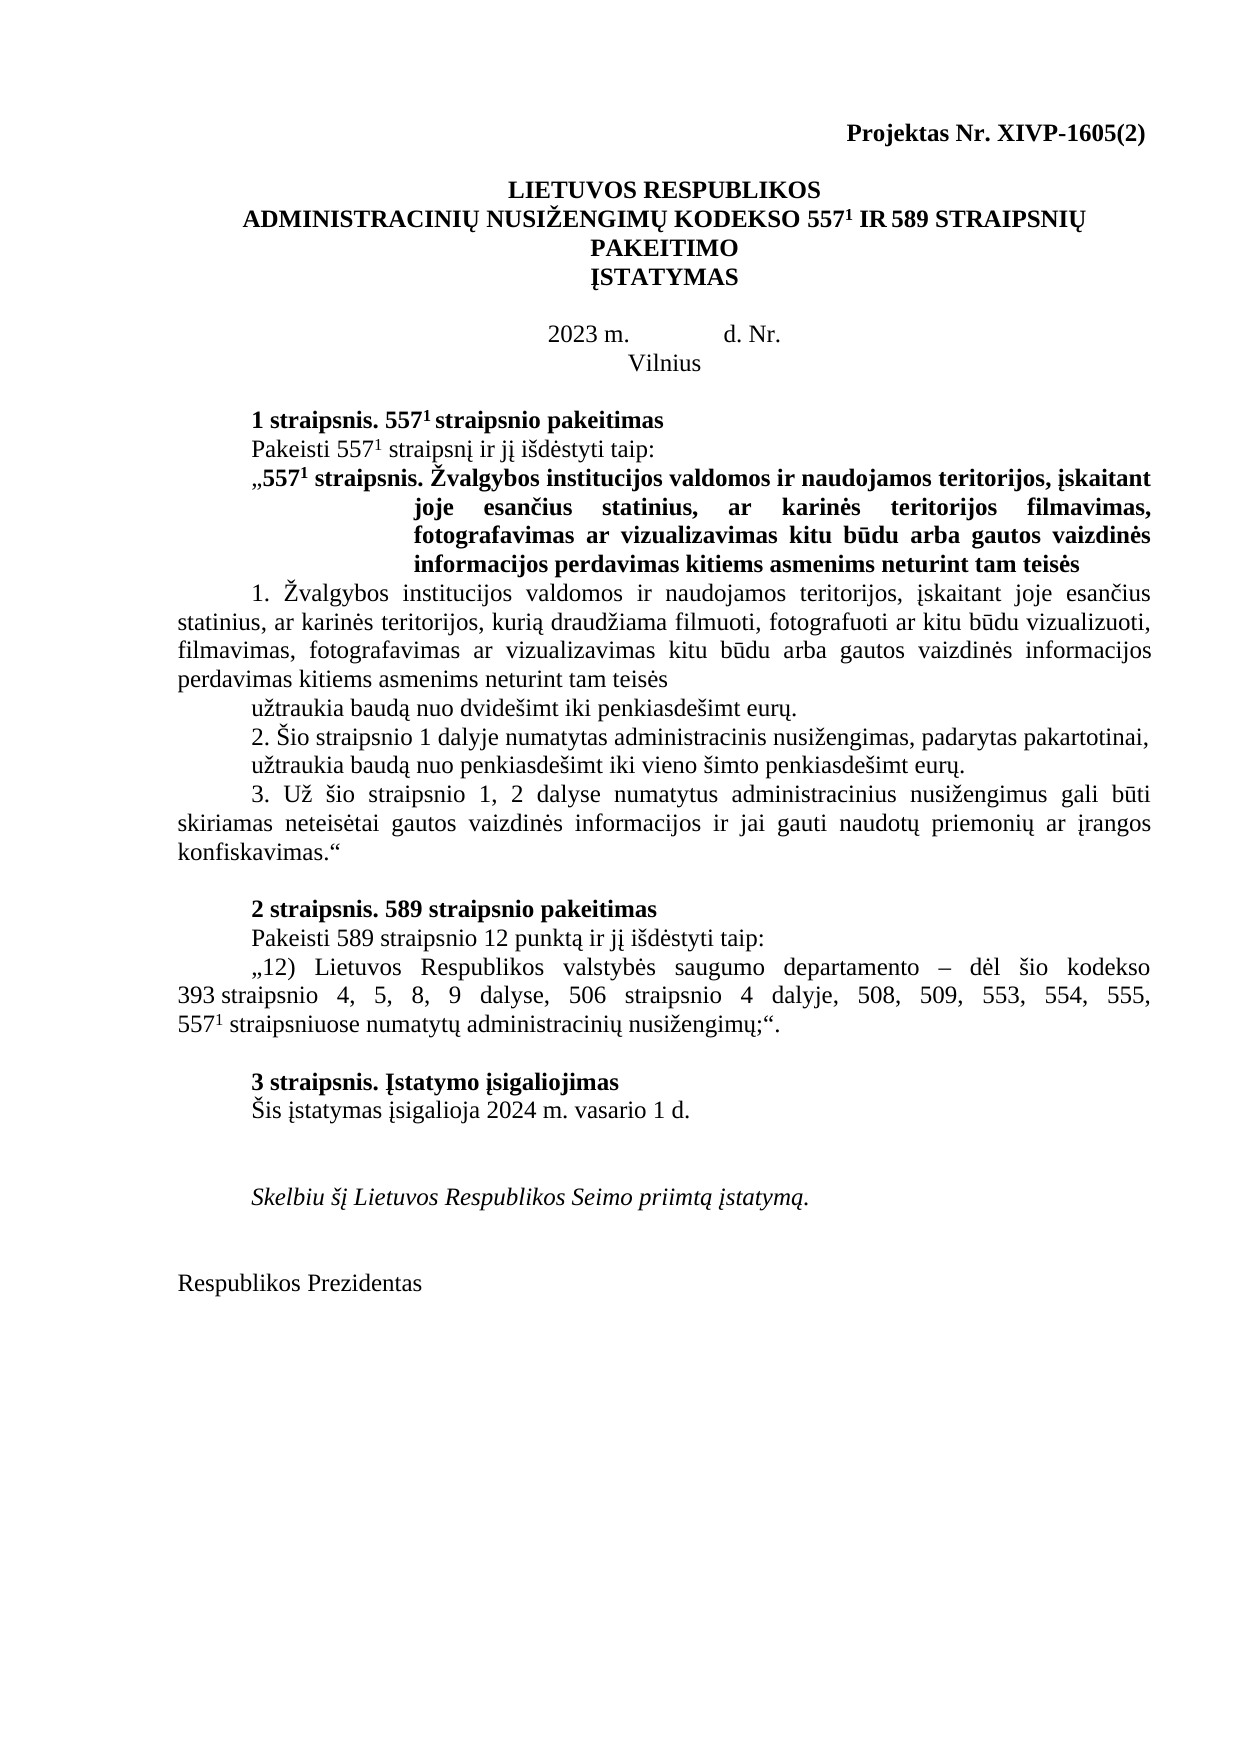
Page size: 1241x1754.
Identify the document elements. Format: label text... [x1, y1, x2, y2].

text „5571 straipsnis. Žvalgybos institucijos valdomos ir naudojamos teritorijos, įskaitant joje esančius statinius, ar karinės teritorijos filmavimas, fotografavimas ar vizualizavimas kitu būdu arba gautos vaizdinės informacijos perdavimas kitiems asmenims neturint tam teisės [251, 463, 1152, 578]
text LIETUVOS RESPUBLIKOS [177, 176, 1152, 204]
text Šis įstatymas įsigalioja 2024 m. vasario 1 d. [177, 1096, 1152, 1124]
text Pakeisti 5571 straipsnį ir jį išdėstyti taip: [177, 434, 1152, 463]
text ADMINISTRACINIŲ NUSIŽENGIMŲ KODEKSO 5571 IR 589 STRAIPSNIŲ PAKEITIMO [177, 204, 1152, 262]
text Pakeisti 589 straipsnio 12 punktą ir jį išdėstyti taip: [177, 923, 1152, 952]
text ĮSTATYMAS [177, 262, 1152, 291]
text užtraukia baudą nuo penkiasdešimt iki vieno šimto penkiasdešimt eurų. [177, 751, 1152, 779]
text Vilnius [177, 348, 1152, 377]
text 2 straipsnis. 589 straipsnio pakeitimas [177, 894, 1152, 923]
text Respublikos Prezidentas [177, 1268, 1152, 1297]
text „12) Lietuvos Respublikos valstybės saugumo departamento – dėl šio kodekso 393 straipsnio 4, 5, 8, 9 dalyse, 506 straipsnio 4 dalyje, 508, 509, 553, 554, 555, 5571 straipsniuose numatytų administracinių nusižengimų;“. [177, 952, 1152, 1038]
text užtraukia baudą nuo dvidešimt iki penkiasdešimt eurų. [177, 693, 1152, 722]
text 2023 m. d. Nr. [177, 319, 1152, 348]
text Skelbiu šį Lietuvos Respublikos Seimo priimtą įstatymą. [177, 1182, 1152, 1211]
text 3. Už šio straipsnio 1, 2 dalyse numatytus administracinius nusižengimus gali būti skiriamas neteisėtai gautos vaizdinės informacijos ir jai gauti naudotų priemonių ar įrangos konfiskavimas.“ [177, 779, 1152, 866]
text 2. Šio straipsnio 1 dalyje numatytas administracinis nusižengimas, padarytas pakartotinai, [177, 722, 1152, 751]
text 1. Žvalgybos institucijos valdomos ir naudojamos teritorijos, įskaitant joje esančius statinius, ar karinės teritorijos, kurią draudžiama filmuoti, fotografuoti ar kitu būdu vizualizuoti, filmavimas, fotografavimas ar vizualizavimas kitu būdu arba gautos vaizdinės informacijos perdavimas kitiems asmenims neturint tam teisės [177, 578, 1152, 693]
text 3 straipsnis. Įstatymo įsigaliojimas [177, 1067, 1152, 1096]
text 1 straipsnis. 5571 straipsnio pakeitimas [177, 406, 1152, 434]
text Projektas Nr. XIVP-1605(2) [177, 118, 1152, 147]
